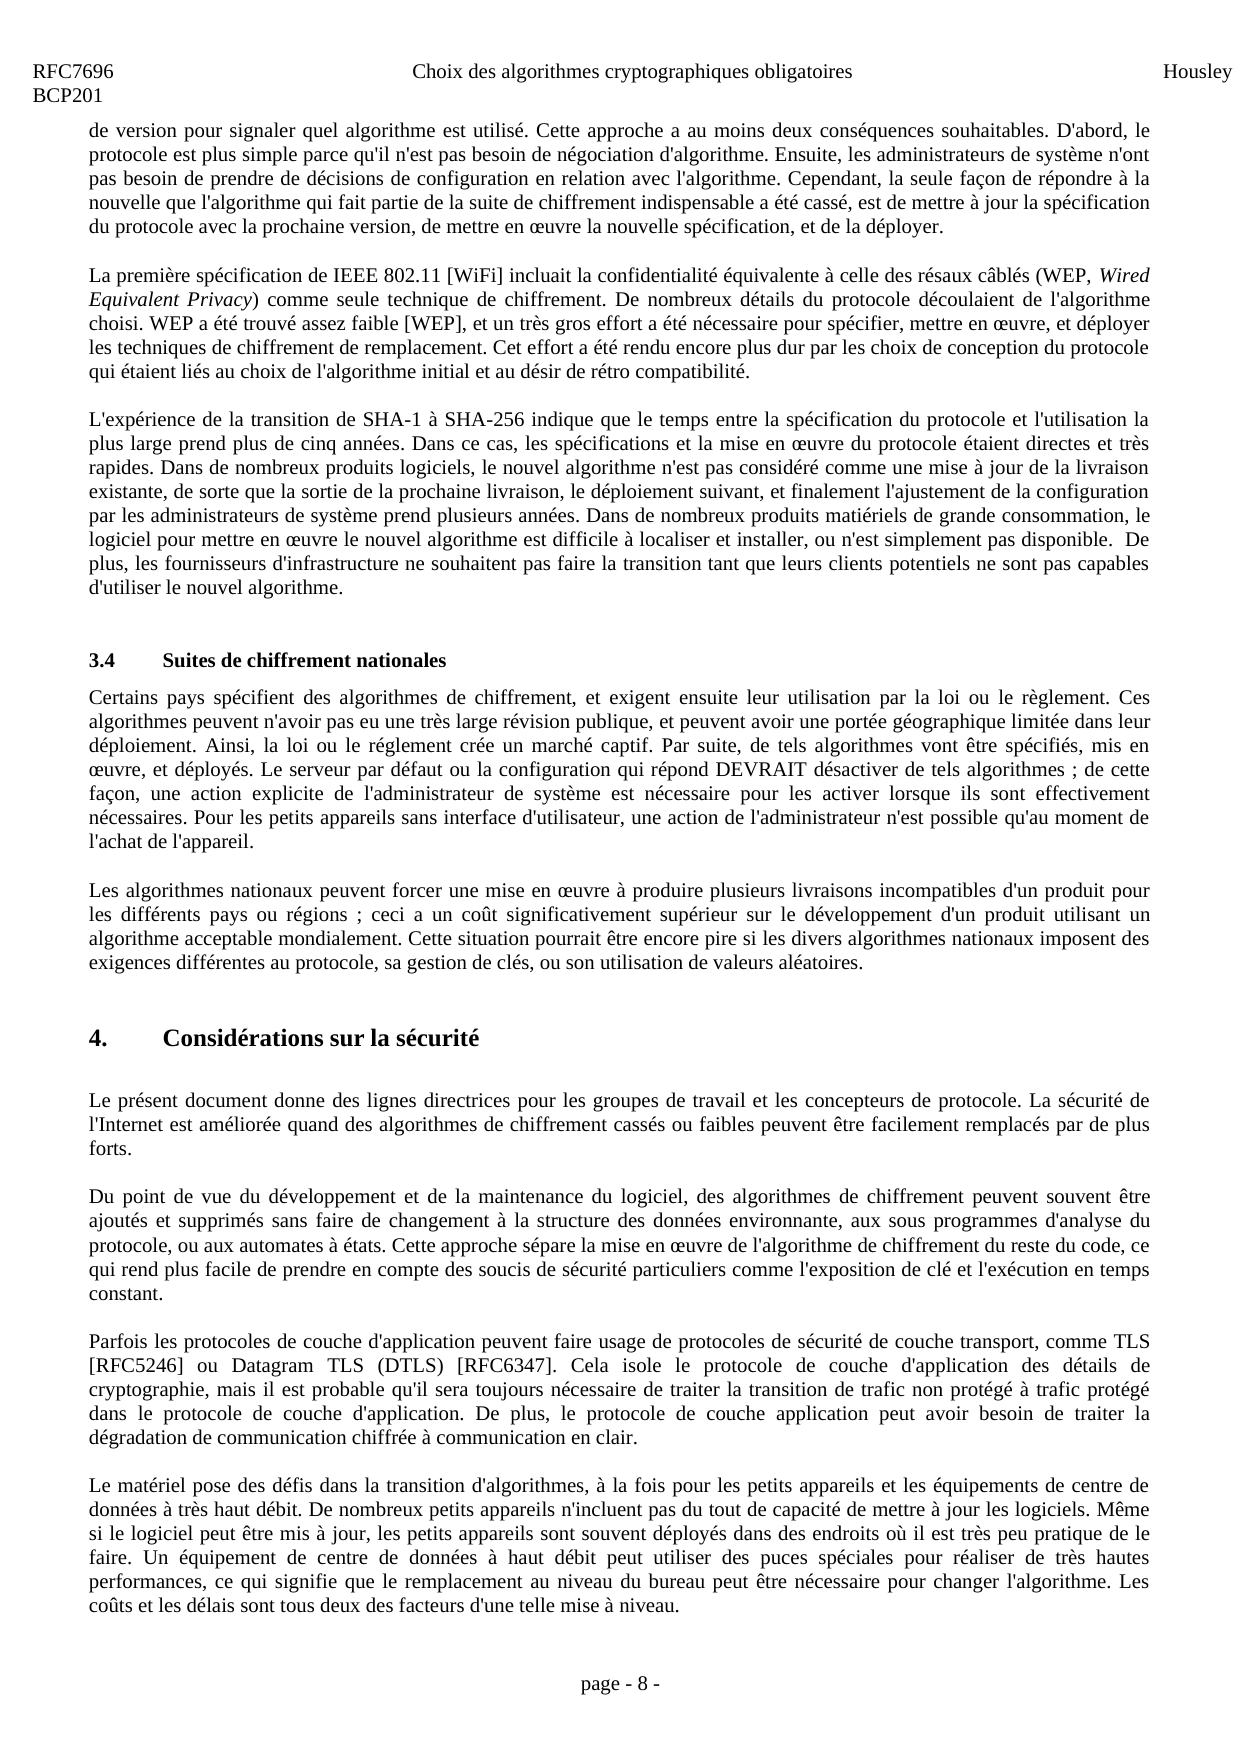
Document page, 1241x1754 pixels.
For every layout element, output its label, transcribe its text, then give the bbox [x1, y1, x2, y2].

text Le présent document donne des lignes directrices pour les groupes de travail et les concepteurs de protocole. La sécurité de l'Internet est améliorée quand des algorithmes de chiffrement cassés ou faibles peuvent être facilement remplacés par de plus forts. [89, 1088, 1152, 1160]
text Parfois les protocoles de couche d'application peuvent faire usage de protocoles de sécurité de couche transport, comme TLS [RFC5246] ou Datagram TLS (DTLS) [RFC6347]. Cela isole le protocole de couche d'application des détails de cryptographie, mais il est probable qu'il sera toujours nécessaire de traiter la transition de trafic non protégé à trafic protégé dans le protocole de couche d'application. De plus, le protocole de couche application peut avoir besoin de traiter la dégradation de communication chiffrée à communication en clair. [89, 1329, 1152, 1449]
text L'expérience de la transition de SHA-1 à SHA-256 indique que le temps entre la spécification du protocole et l'utilisation la plus large prend plus de cinq années. Dans ce cas, les spécifications et la mise en œuvre du protocole étaient directes et très rapides. Dans de nombreux produits logiciels, le nouvel algorithme n'est pas considéré comme une mise à jour de la livraison existante, de sorte que la sortie de la prochaine livraison, le déploiement suivant, et finalement l'ajustement de la configuration par les administrateurs de système prend plusieurs années. Dans de nombreux produits matiériels de grande consommation, le logiciel pour mettre en œuvre le nouvel algorithme est difficile à localiser et installer, ou n'est simplement pas disponible. De plus, les fournisseurs d'infrastructure ne souhaitent pas faire la transition tant que leurs clients potentiels ne sont pas capables d'utiliser le nouvel algorithme. [89, 407, 1152, 599]
text Du point de vue du développement et de la maintenance du logiciel, des algorithmes de chiffrement peuvent souvent être ajoutés et supprimés sans faire de changement à la structure des données environnante, aux sous programmes d'analyse du protocole, ou aux automates à états. Cette approche sépare la mise en œuvre de l'algorithme de chiffrement du reste du code, ce qui rend plus facile de prendre en compte des soucis de sécurité particuliers comme l'exposition de clé et l'exécution en temps constant. [89, 1184, 1152, 1305]
text La première spécification de IEEE 802.11 [WiFi] incluait la confidentialité équivalente à celle des résaux câblés (WEP, Wired Equivalent Privacy) comme seule technique de chiffrement. De nombreux détails du protocole découlaient de l'algorithme choisi. WEP a été trouvé assez faible [WEP], et un très gros effort a été nécessaire pour spécifier, mettre en œuvre, et déployer les techniques de chiffrement de remplacement. Cet effort a été rendu encore plus dur par les choix de conception du protocole qui étaient liés au choix de l'algorithme initial et au désir de rétro compatibilité. [89, 262, 1152, 383]
subtitle 4. Considérations sur la sécurité [89, 1023, 1152, 1052]
subtitle 3.4 Suites de chiffrement nationales [89, 648, 1152, 672]
text Le matériel pose des défis dans la transition d'algorithmes, à la fois pour les petits appareils et les équipements de centre de données à très haut débit. De nombreux petits appareils n'incluent pas du tout de capacité de mettre à jour les logiciels. Même si le logiciel peut être mis à jour, les petits appareils sont souvent déployés dans des endroits où il est très peu pratique de le faire. Un équipement de centre de données à haut débit peut utiliser des puces spéciales pour réaliser de très hautes performances, ce qui signifie que le remplacement au niveau du bureau peut être nécessaire pour changer l'algorithme. Les coûts et les délais sont tous deux des facteurs d'une telle mise à niveau. [89, 1473, 1152, 1617]
text Les algorithmes nationaux peuvent forcer une mise en œuvre à produire plusieurs livraisons incompatibles d'un produit pour les différents pays ou régions ; ceci a un coût significativement supérieur sur le développement d'un produit utilisant un algorithme acceptable mondialement. Cette situation pourrait être encore pire si les divers algorithmes nationaux imposent des exigences différentes au protocole, sa gestion de clés, ou son utilisation de valeurs aléatoires. [89, 877, 1152, 974]
text de version pour signaler quel algorithme est utilisé. Cette approche a au moins deux conséquences souhaitables. D'abord, le protocole est plus simple parce qu'il n'est pas besoin de négociation d'algorithme. Ensuite, les administrateurs de système n'ont pas besoin de prendre de décisions de configuration en relation avec l'algorithme. Cependant, la seule façon de répondre à la nouvelle que l'algorithme qui fait partie de la suite de chiffrement indispensable a été cassé, est de mettre à jour la spécification du protocole avec la prochaine version, de mettre en œuvre la nouvelle spécification, et de la déployer. [89, 118, 1152, 238]
text Certains pays spécifient des algorithmes de chiffrement, et exigent ensuite leur utilisation par la loi ou le règlement. Ces algorithmes peuvent n'avoir pas eu une très large révision publique, et peuvent avoir une portée géographique limitée dans leur déploiement. Ainsi, la loi ou le réglement crée un marché captif. Par suite, de tels algorithmes vont être spécifiés, mis en œuvre, et déployés. Le serveur par défaut ou la configuration qui répond DEVRAIT désactiver de tels algorithmes ; de cette façon, une action explicite de l'administrateur de système est nécessaire pour les activer lorsque ils sont effectivement nécessaires. Pour les petits appareils sans interface d'utilisateur, une action de l'administrateur n'est possible qu'au moment de l'achat de l'appareil. [89, 685, 1152, 853]
